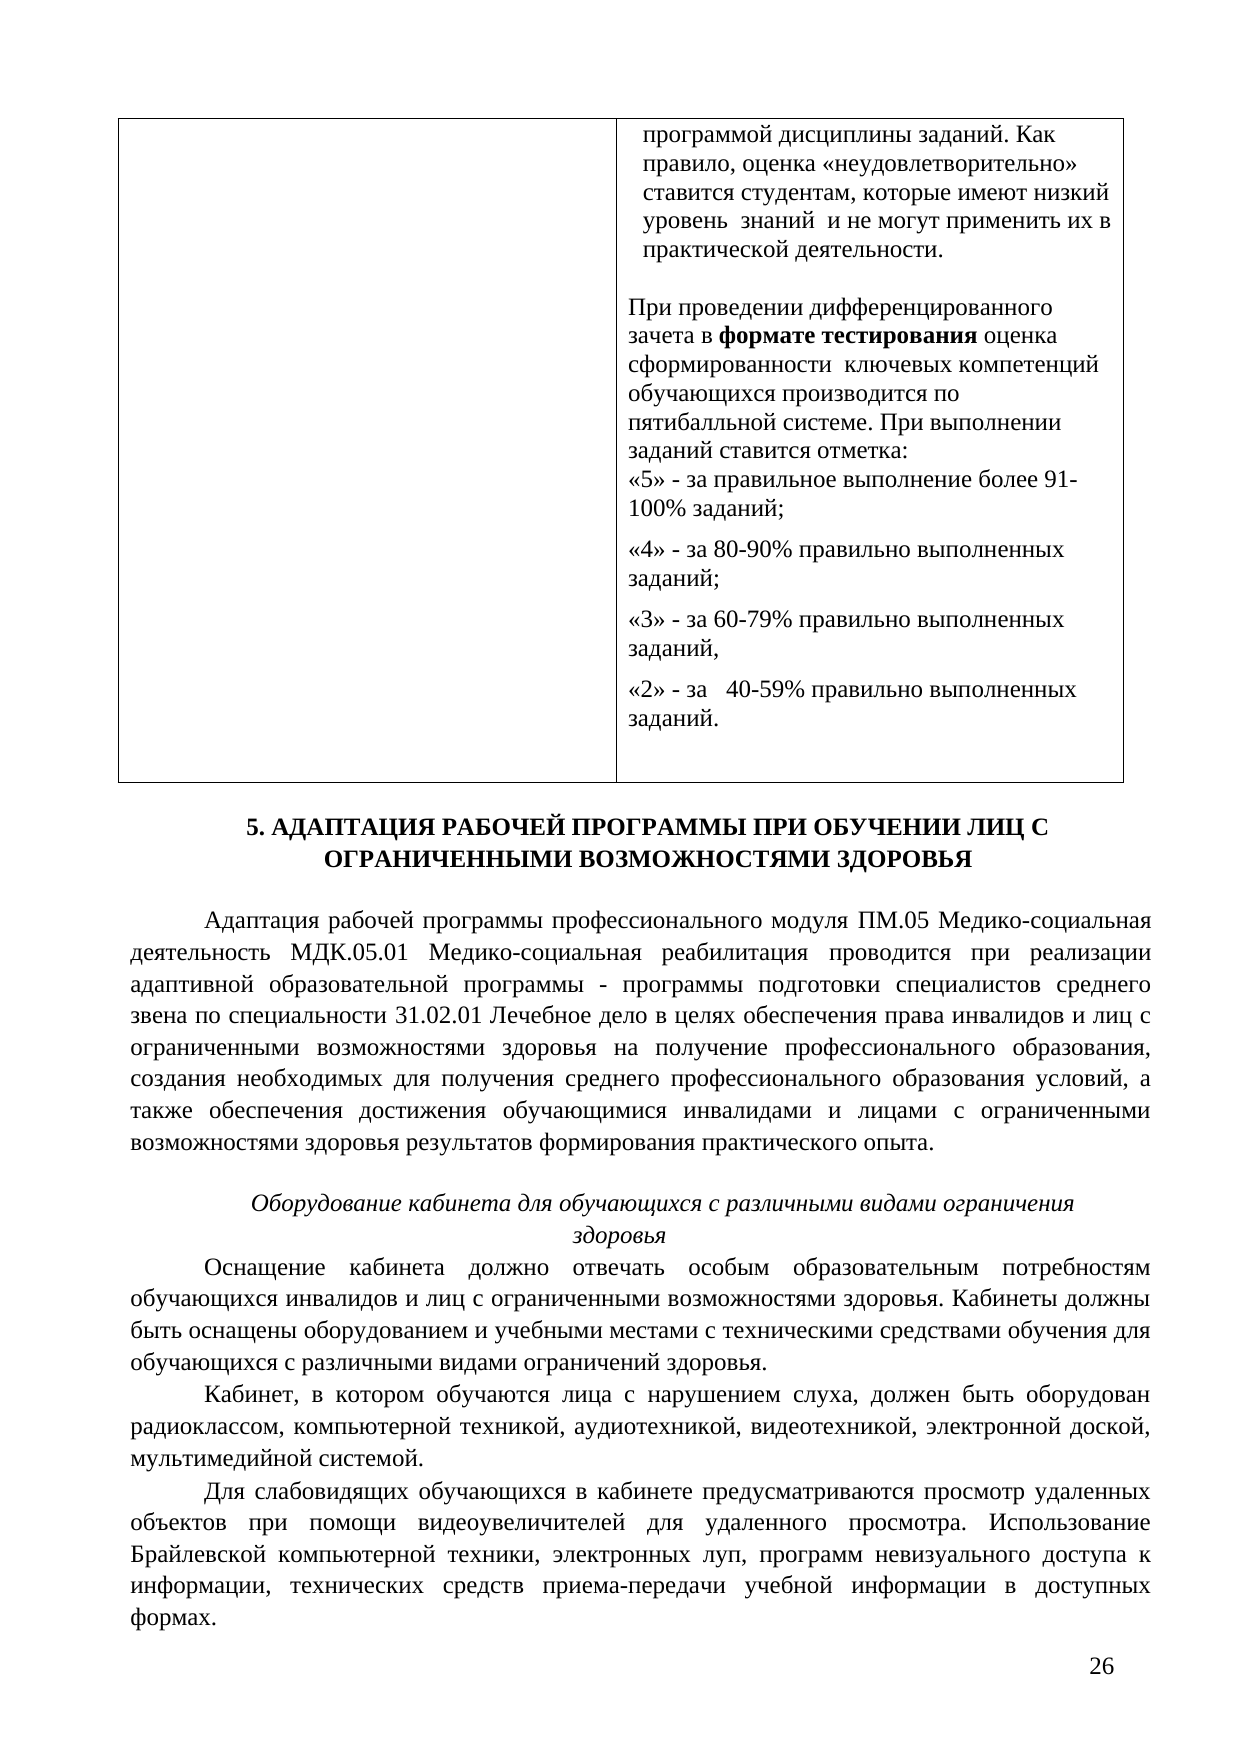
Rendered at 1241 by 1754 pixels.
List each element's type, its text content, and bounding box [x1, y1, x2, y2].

text Кабинет, в котором обучаются лица с нарушением слуха, должен быть оборудован радиоклассом, компьютерной техникой, аудиотехникой, видеотехникой, электронной доской, мультимедийной системой. [130, 1379, 1152, 1471]
subtitle 5. АДАПТАЦИЯ РАБОЧЕЙ ПРОГРАММЫ ПРИ ОБУЧЕНИИ ЛИЦ С ОГРАНИЧЕННЫМИ ВОЗМОЖНОСТЯМИ ЗДОРОВЬЯ [225, 812, 1070, 873]
table_cell [119, 119, 616, 782]
text Адаптация рабочей программы профессионального модуля ПМ.05 Медико-социальная деятельность МДК.05.01 Медико-социальная реабилитация проводится при реализации адаптивной образовательной программы - программы подготовки специалистов среднего звена по специальности 31.02.01 Лечебное дело в целях обеспечения права инвалидов и лиц с ограниченными возможностями здоровья на получение профессионального образования, создания необходимых для получения среднего профессионального образования условий, а также обеспечения достижения обучающимися инвалидами и лицами с ограниченными возможностями здоровья результатов формирования практического опыта. [130, 906, 1152, 1155]
text Для слабовидящих обучающихся в кабинете предусматриваются просмотр удаленных объектов при помощи видеоувеличителей для удаленного просмотра. Использование Брайлевской компьютерной техники, электронных луп, программ невизуального доступа к информации, технических средств приема-передачи учебной информации в доступных формах. [130, 1476, 1152, 1631]
text Оснащение кабинета должно отвечать особым образовательным потребностям обучающихся инвалидов и лиц с ограниченными возможностями здоровья. Кабинеты должны быть оснащены оборудованием и учебными местами с техническими средствами обучения для обучающихся с различными видами ограничений здоровья. [130, 1252, 1152, 1375]
table_cell программой дисциплины заданий. Как правило, оценка «неудовлетворительно» ставится студентам, которые имеют низкий уровень знаний и не могут применить их в практической деятельности. При проведении дифференцированного зачета в формате тестирования оценка сформированности ключевых компетенций обучающихся производится по пятибалльной системе. При выполнении заданий ставится отметка: «5» - за правильное выполнение более 91-100% заданий; «4» - за 80-90% правильно выполненных заданий; «3» - за 60-79% правильно выполненных заданий, «2» - за 40-59% правильно выполненных заданий. [617, 119, 1123, 782]
subtitle Оборудование кабинета для обучающихся с различными видами ограничения здоровья [251, 1188, 1152, 1249]
